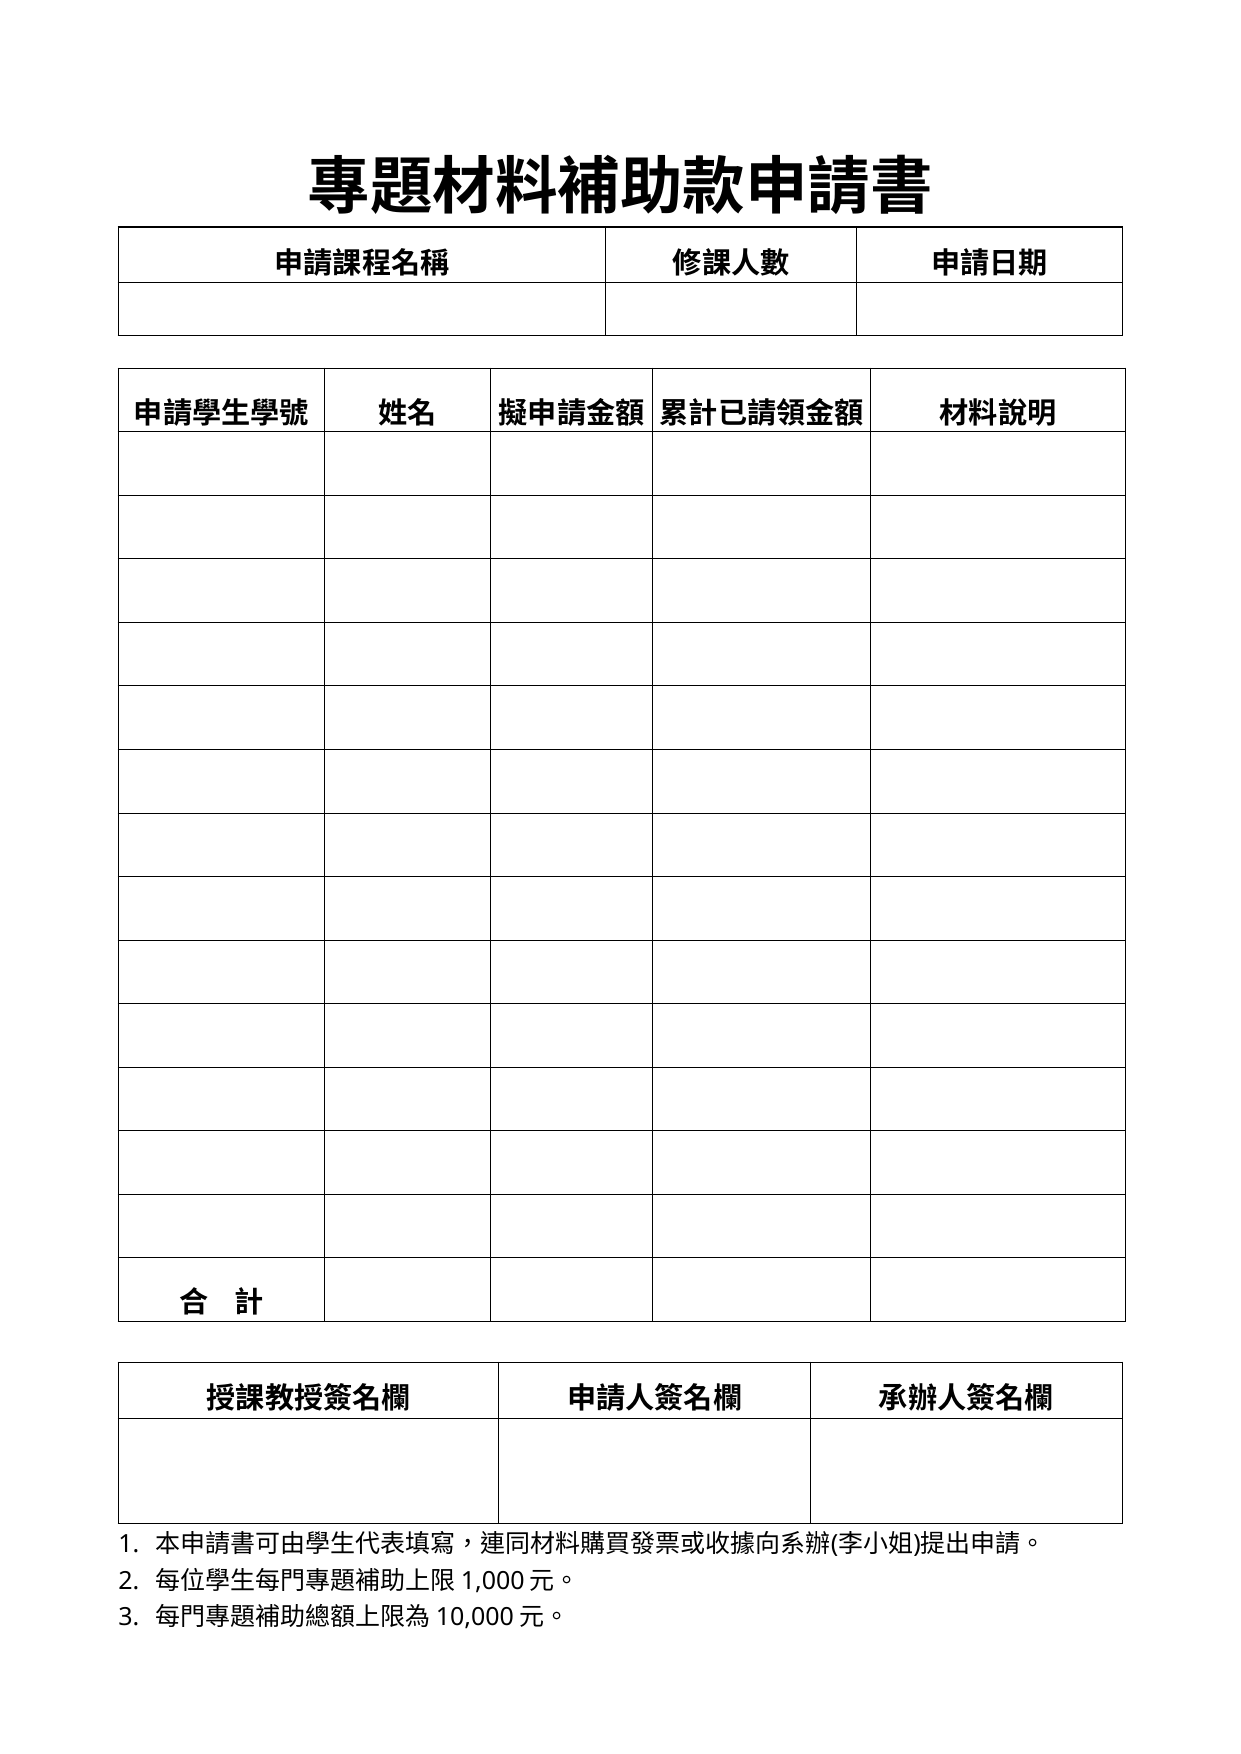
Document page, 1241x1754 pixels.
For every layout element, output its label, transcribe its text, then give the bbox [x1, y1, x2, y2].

text 專題材料補助款申請書 [118, 136, 1122, 226]
table_cell [325, 1258, 490, 1321]
table_cell [325, 1131, 490, 1194]
table_header 申請學生學號 [119, 369, 324, 431]
table_cell [325, 1004, 490, 1067]
table_cell [871, 1258, 1125, 1321]
table_cell [811, 1419, 1122, 1523]
table_cell [119, 750, 324, 812]
table_cell [653, 1068, 870, 1130]
table_cell [653, 559, 870, 622]
table_cell [119, 686, 324, 749]
table_cell [119, 623, 324, 685]
table_cell [325, 750, 490, 812]
table_cell [119, 1419, 498, 1523]
table_cell [119, 814, 324, 876]
table_cell [857, 283, 1122, 335]
table_cell [119, 1131, 324, 1194]
table_cell [119, 559, 324, 622]
table_cell [325, 1068, 490, 1130]
table_header 申請日期 [857, 228, 1122, 282]
table_cell [871, 623, 1125, 685]
table_cell [491, 814, 652, 876]
table_cell [499, 1419, 810, 1523]
table_header 修課人數 [606, 228, 856, 282]
table_cell [871, 432, 1125, 495]
table_header 承辦人簽名欄 [811, 1363, 1122, 1417]
table_cell [491, 750, 652, 812]
table_cell [119, 283, 605, 335]
table_cell [491, 1068, 652, 1130]
table_cell [119, 432, 324, 495]
table_cell [491, 1195, 652, 1257]
table_cell [325, 814, 490, 876]
table_header 授課教授簽名欄 [119, 1363, 498, 1417]
table_cell [119, 1068, 324, 1130]
table_cell [325, 686, 490, 749]
table_cell [119, 1195, 324, 1257]
table_cell [871, 814, 1125, 876]
table_cell [491, 432, 652, 495]
table_cell [871, 877, 1125, 939]
table_cell [325, 559, 490, 622]
table_cell [325, 623, 490, 685]
table_header 姓名 [325, 369, 490, 431]
table_header 材料說明 [871, 369, 1125, 431]
table_cell [325, 1195, 490, 1257]
table_cell [491, 1004, 652, 1067]
list 本申請書可由學生代表填寫，連同材料購買發票或收據向系辦(李小姐)提出申請。 [118, 1524, 1122, 1560]
table_cell [119, 496, 324, 558]
table_cell [325, 877, 490, 939]
table_cell [491, 496, 652, 558]
table_cell [871, 1195, 1125, 1257]
table_cell [653, 496, 870, 558]
table_cell [653, 623, 870, 685]
table_cell [653, 432, 870, 495]
list 每門專題補助總額上限為10,000元。 [118, 1596, 1122, 1633]
table_cell [871, 1068, 1125, 1130]
table_cell 合 計 [119, 1258, 324, 1321]
table_cell [491, 1258, 652, 1321]
table_cell [653, 1004, 870, 1067]
table_header 累計已請領金額 [653, 369, 870, 431]
table_cell [871, 559, 1125, 622]
table_cell [871, 750, 1125, 812]
list 每位學生每門專題補助上限1,000元。 [118, 1560, 1122, 1596]
table_cell [871, 941, 1125, 1003]
table_cell [325, 941, 490, 1003]
table_cell [653, 750, 870, 812]
table_cell [653, 941, 870, 1003]
table_header 申請人簽名欄 [499, 1363, 810, 1417]
table_cell [606, 283, 856, 335]
table_cell [871, 1004, 1125, 1067]
table_cell [491, 686, 652, 749]
table_cell [325, 496, 490, 558]
table_cell [653, 1131, 870, 1194]
table_cell [491, 559, 652, 622]
table_cell [119, 941, 324, 1003]
table_cell [653, 877, 870, 939]
table_cell [325, 432, 490, 495]
table_cell [871, 686, 1125, 749]
table_cell [871, 1131, 1125, 1194]
table_cell [653, 1258, 870, 1321]
table_header 擬申請金額 [491, 369, 652, 431]
table_cell [653, 686, 870, 749]
table_cell [491, 623, 652, 685]
table_cell [491, 1131, 652, 1194]
table_cell [119, 1004, 324, 1067]
table_cell [871, 496, 1125, 558]
table_header 申請課程名稱 [119, 228, 605, 282]
table_cell [491, 941, 652, 1003]
table_cell [491, 877, 652, 939]
table_cell [653, 814, 870, 876]
table_cell [119, 877, 324, 939]
table_cell [653, 1195, 870, 1257]
